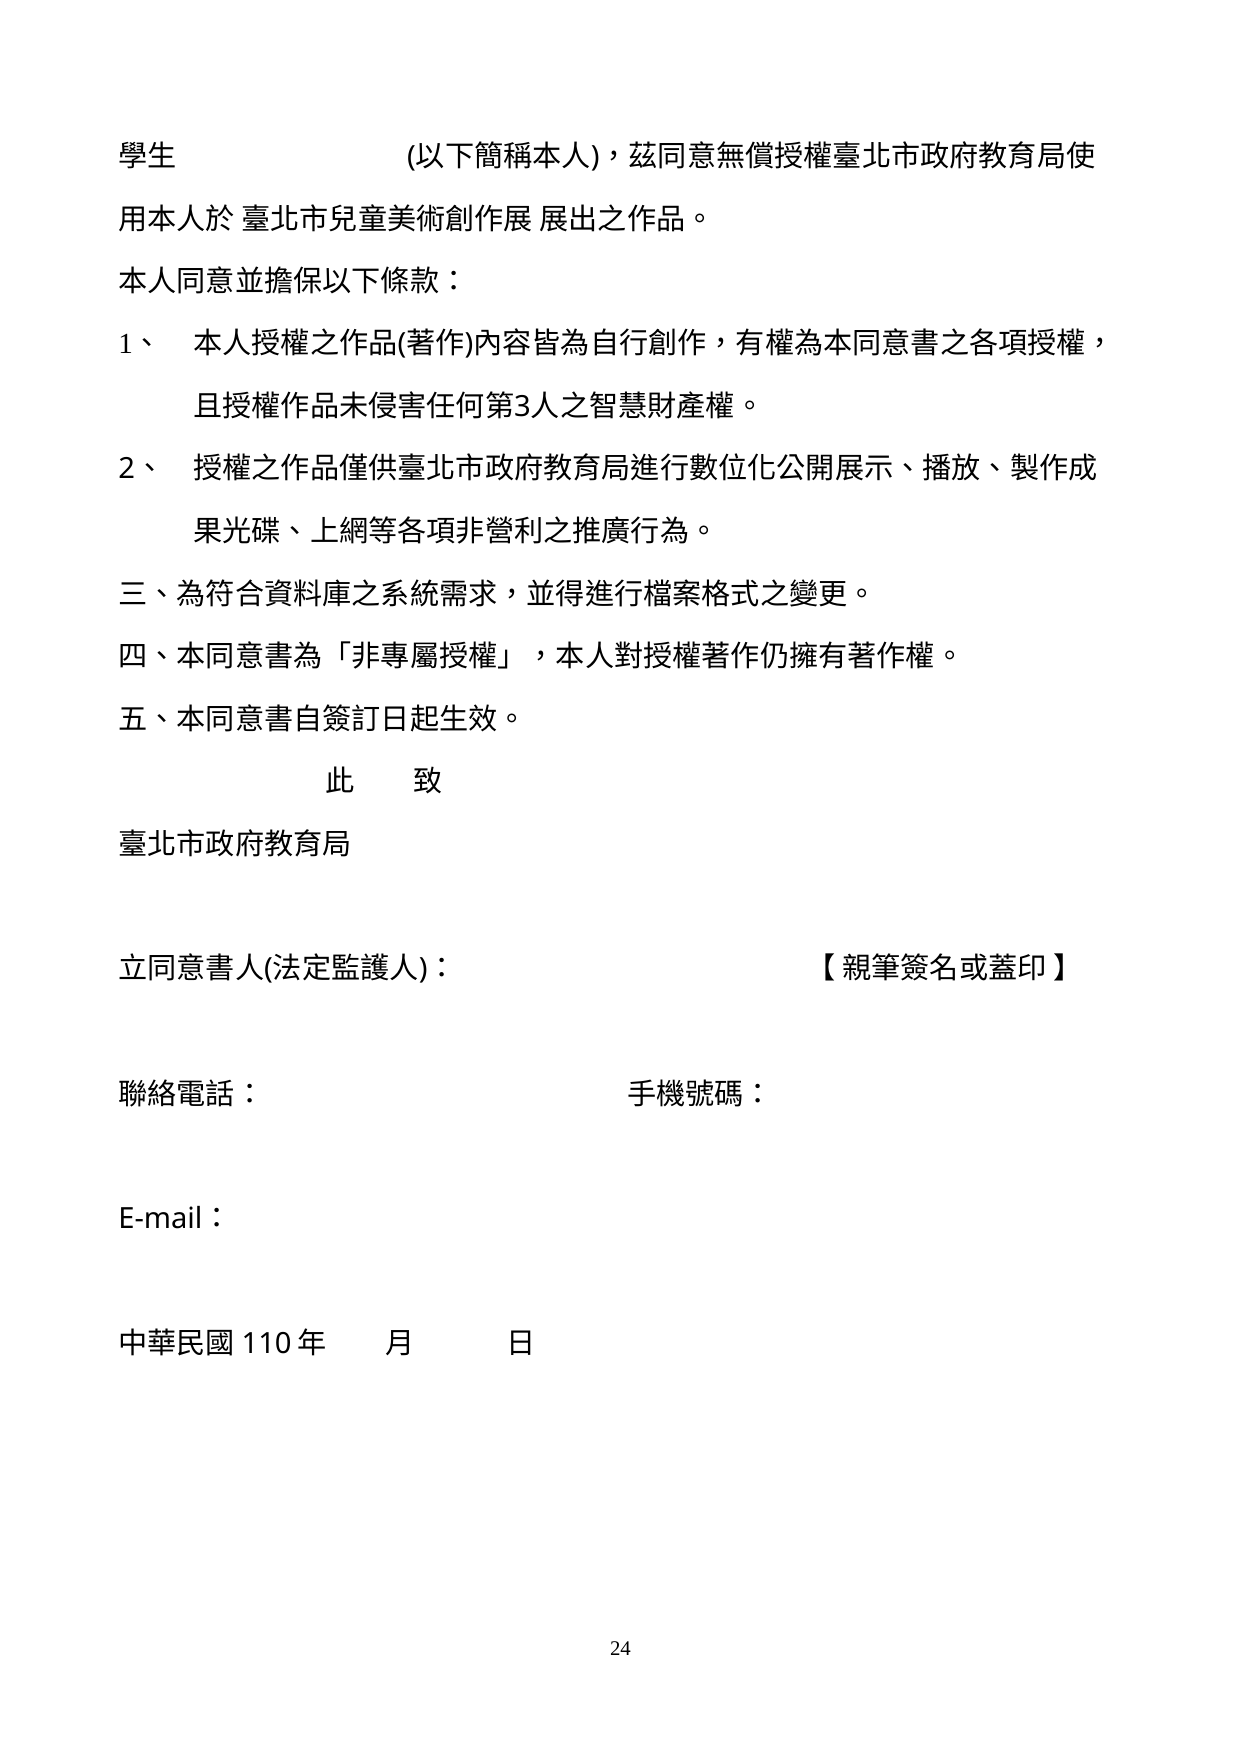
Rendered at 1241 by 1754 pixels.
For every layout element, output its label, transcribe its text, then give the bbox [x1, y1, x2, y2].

text 學生 (以下簡稱本人)，茲同意無償授權臺北市政府教育局使用本人於 臺北市兒童美術創作展 展出之作品。 [118, 112, 1122, 237]
text 中華民國 110年 月 日 [118, 1300, 1122, 1362]
text E-mail： [118, 1175, 1122, 1237]
text 臺北市政府教育局 [118, 800, 1122, 862]
text 三、為符合資料庫之系統需求，並得進行檔案格式之變更。 [118, 550, 1122, 612]
text 此 致 [118, 737, 1122, 800]
text 立同意書人(法定監護人)： 【 親筆簽名或蓋印 】 [118, 925, 1122, 987]
text 四、本同意書為「非專屬授權」，本人對授權著作仍擁有著作權。 [118, 612, 1122, 675]
text 聯絡電話： 手機號碼： [118, 1050, 1122, 1112]
text 本人同意並擔保以下條款： [118, 237, 1122, 300]
text 五、本同意書自簽訂日起生效。 [118, 675, 1122, 737]
list 本人授權之作品(著作)內容皆為自行創作，有權為本同意書之各項授權，且授權作品未侵害任何第3人之智慧財產權。 [118, 300, 1122, 425]
list 授權之作品僅供臺北市政府教育局進行數位化公開展示、播放、製作成果光碟、上網等各項非營利之推廣行為。 [118, 425, 1122, 550]
